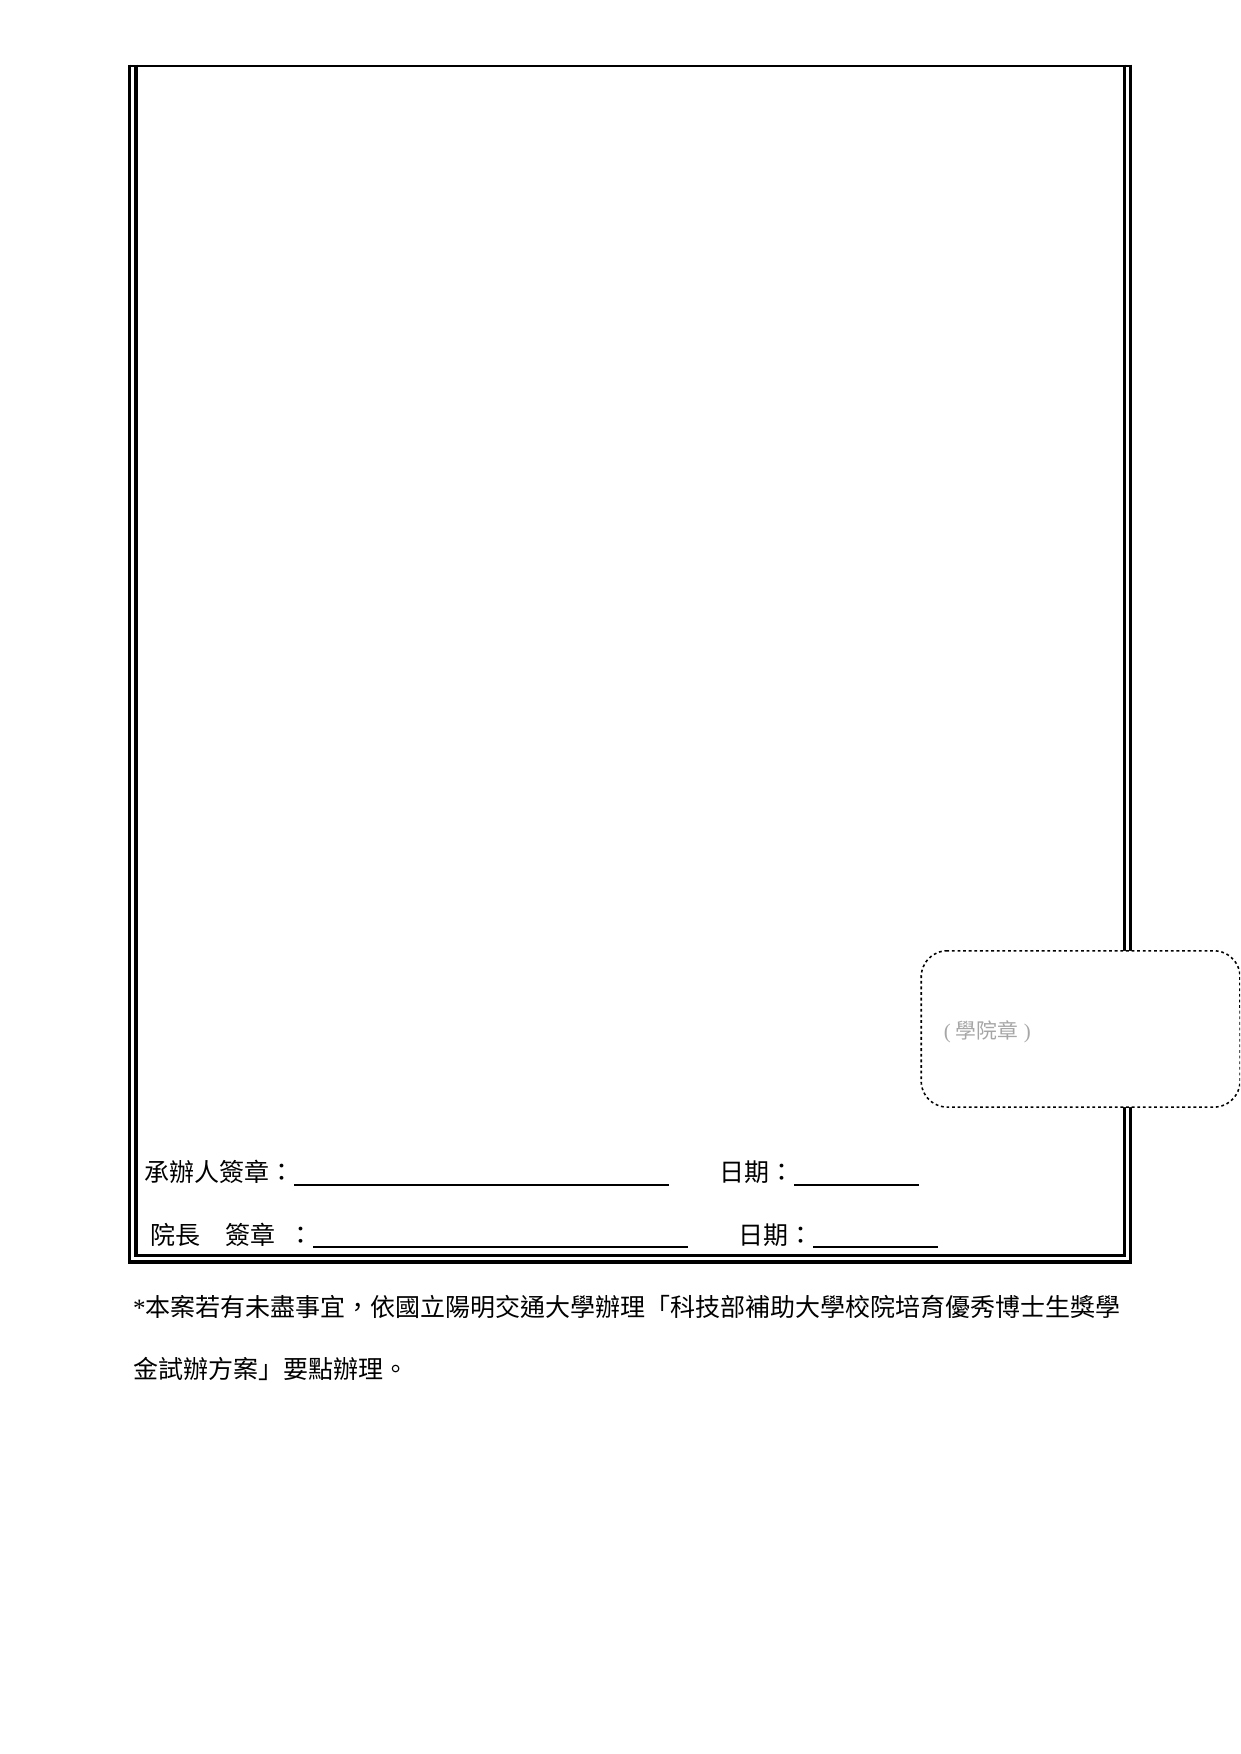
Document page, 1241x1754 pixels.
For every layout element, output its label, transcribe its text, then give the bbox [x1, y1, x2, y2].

text *本案若有未盡事宜，依國立陽明交通大學辦理「科技部補助大學校院培育優秀博士生獎學金試辦方案」要點辦理。 [133, 1263, 1137, 1388]
table_cell 承辦人簽章： 日期： 院長 簽章 ： 日期： [138, 67, 1123, 1254]
